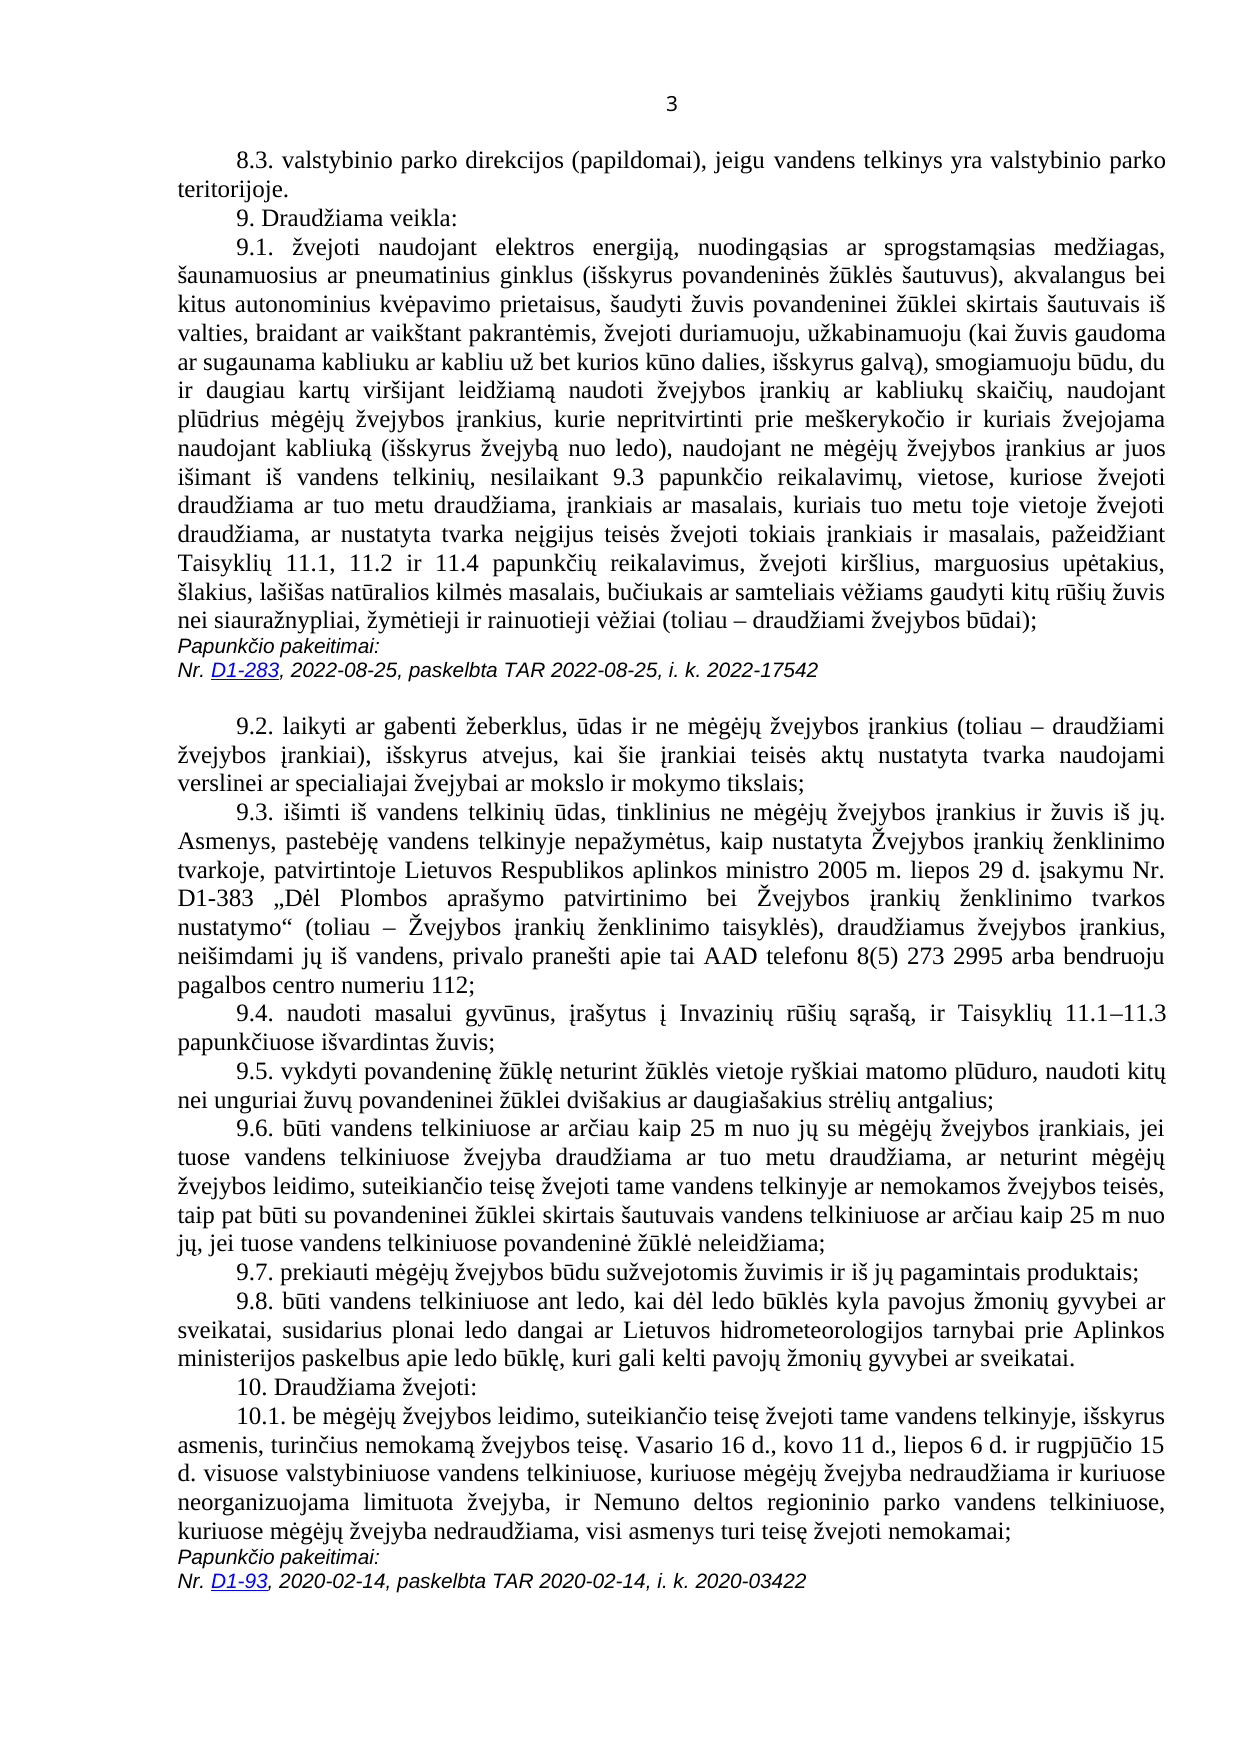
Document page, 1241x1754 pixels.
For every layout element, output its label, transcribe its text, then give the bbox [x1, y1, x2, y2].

text 9.3. išimti iš vandens telkinių ūdas, tinklinius ne mėgėjų žvejybos įrankius ir žuvis iš jų. Asmenys, pastebėję vandens telkinyje nepažymėtus, kaip nustatyta Žvejybos įrankių ženklinimo tvarkoje, patvirtintoje Lietuvos Respublikos aplinkos ministro 2005 m. liepos 29 d. įsakymu Nr. D1-383 „Dėl Plombos aprašymo patvirtinimo bei Žvejybos įrankių ženklinimo tvarkos nustatymo“ (toliau – Žvejybos įrankių ženklinimo taisyklės), draudžiamus žvejybos įrankius, neišimdami jų iš vandens, privalo pranešti apie tai AAD telefonu 8(5) 273 2995 arba bendruoju pagalbos centro numeriu 112; [177, 797, 1166, 998]
text 9. Draudžiama veikla: [177, 203, 1166, 232]
text Papunkčio pakeitimai: [177, 634, 1166, 658]
text 9.5. vykdyti povandeninę žūklę neturint žūklės vietoje ryškiai matomo plūduro, naudoti kitų nei unguriai žuvų povandeninei žūklei dvišakius ar daugiašakius strėlių antgalius; [177, 1056, 1166, 1113]
text 9.7. prekiauti mėgėjų žvejybos būdu sužvejotomis žuvimis ir iš jų pagamintais produktais; [177, 1257, 1166, 1286]
text 9.6. būti vandens telkiniuose ar arčiau kaip 25 m nuo jų su mėgėjų žvejybos įrankiais, jei tuose vandens telkiniuose žvejyba draudžiama ar tuo metu draudžiama, ar neturint mėgėjų žvejybos leidimo, suteikiančio teisę žvejoti tame vandens telkinyje ar nemokamos žvejybos teisės, taip pat būti su povandeninei žūklei skirtais šautuvais vandens telkiniuose ar arčiau kaip 25 m nuo jų, jei tuose vandens telkiniuose povandeninė žūklė neleidžiama; [177, 1113, 1166, 1257]
text Nr. D1-283, 2022-08-25, paskelbta TAR 2022-08-25, i. k. 2022-17542 [177, 658, 1166, 682]
text 10.1. be mėgėjų žvejybos leidimo, suteikiančio teisę žvejoti tame vandens telkinyje, išskyrus asmenis, turinčius nemokamą žvejybos teisę. Vasario 16 d., kovo 11 d., liepos 6 d. ir rugpjūčio 15 d. visuose valstybiniuose vandens telkiniuose, kuriuose mėgėjų žvejyba nedraudžiama ir kuriuose neorganizuojama limituota žvejyba, ir Nemuno deltos regioninio parko vandens telkiniuose, kuriuose mėgėjų žvejyba nedraudžiama, visi asmenys turi teisę žvejoti nemokamai; [177, 1401, 1166, 1545]
text 10. Draudžiama žvejoti: [177, 1372, 1166, 1401]
text 9.1. žvejoti naudojant elektros energiją, nuodingąsias ar sprogstamąsias medžiagas, šaunamuosius ar pneumatinius ginklus (išskyrus povandeninės žūklės šautuvus), akvalangus bei kitus autonominius kvėpavimo prietaisus, šaudyti žuvis povandeninei žūklei skirtais šautuvais iš valties, braidant ar vaikštant pakrantėmis, žvejoti duriamuoju, užkabinamuoju (kai žuvis gaudoma ar sugaunama kabliuku ar kabliu už bet kurios kūno dalies, išskyrus galvą), smogiamuoju būdu, du ir daugiau kartų viršijant leidžiamą naudoti žvejybos įrankių ar kabliukų skaičių, naudojant plūdrius mėgėjų žvejybos įrankius, kurie nepritvirtinti prie meškerykočio ir kuriais žvejojama naudojant kabliuką (išskyrus žvejybą nuo ledo), naudojant ne mėgėjų žvejybos įrankius ar juos išimant iš vandens telkinių, nesilaikant 9.3 papunkčio reikalavimų, vietose, kuriose žvejoti draudžiama ar tuo metu draudžiama, įrankiais ar masalais, kuriais tuo metu toje vietoje žvejoti draudžiama, ar nustatyta tvarka neįgijus teisės žvejoti tokiais įrankiais ir masalais, pažeidžiant Taisyklių 11.1, 11.2 ir 11.4 papunkčių reikalavimus, žvejoti kiršlius, marguosius upėtakius, šlakius, lašišas natūralios kilmės masalais, bučiukais ar samteliais vėžiams gaudyti kitų rūšių žuvis nei siauražnypliai, žymėtieji ir rainuotieji vėžiai (toliau – draudžiami žvejybos būdai); [177, 232, 1166, 634]
text 9.8. būti vandens telkiniuose ant ledo, kai dėl ledo būklės kyla pavojus žmonių gyvybei ar sveikatai, susidarius plonai ledo dangai ar Lietuvos hidrometeorologijos tarnybai prie Aplinkos ministerijos paskelbus apie ledo būklę, kuri gali kelti pavojų žmonių gyvybei ar sveikatai. [177, 1286, 1166, 1372]
text 8.3. valstybinio parko direkcijos (papildomai), jeigu vandens telkinys yra valstybinio parko teritorijoje. [177, 146, 1166, 203]
text Nr. D1-93, 2020-02-14, paskelbta TAR 2020-02-14, i. k. 2020-03422 [177, 1569, 1166, 1593]
text Papunkčio pakeitimai: [177, 1545, 1166, 1569]
text 9.4. naudoti masalui gyvūnus, įrašytus į Invazinių rūšių sąrašą, ir Taisyklių 11.1–11.3 papunkčiuose išvardintas žuvis; [177, 998, 1166, 1056]
text 9.2. laikyti ar gabenti žeberklus, ūdas ir ne mėgėjų žvejybos įrankius (toliau – draudžiami žvejybos įrankiai), išskyrus atvejus, kai šie įrankiai teisės aktų nustatyta tvarka naudojami verslinei ar specialiajai žvejybai ar mokslo ir mokymo tikslais; [177, 711, 1166, 797]
